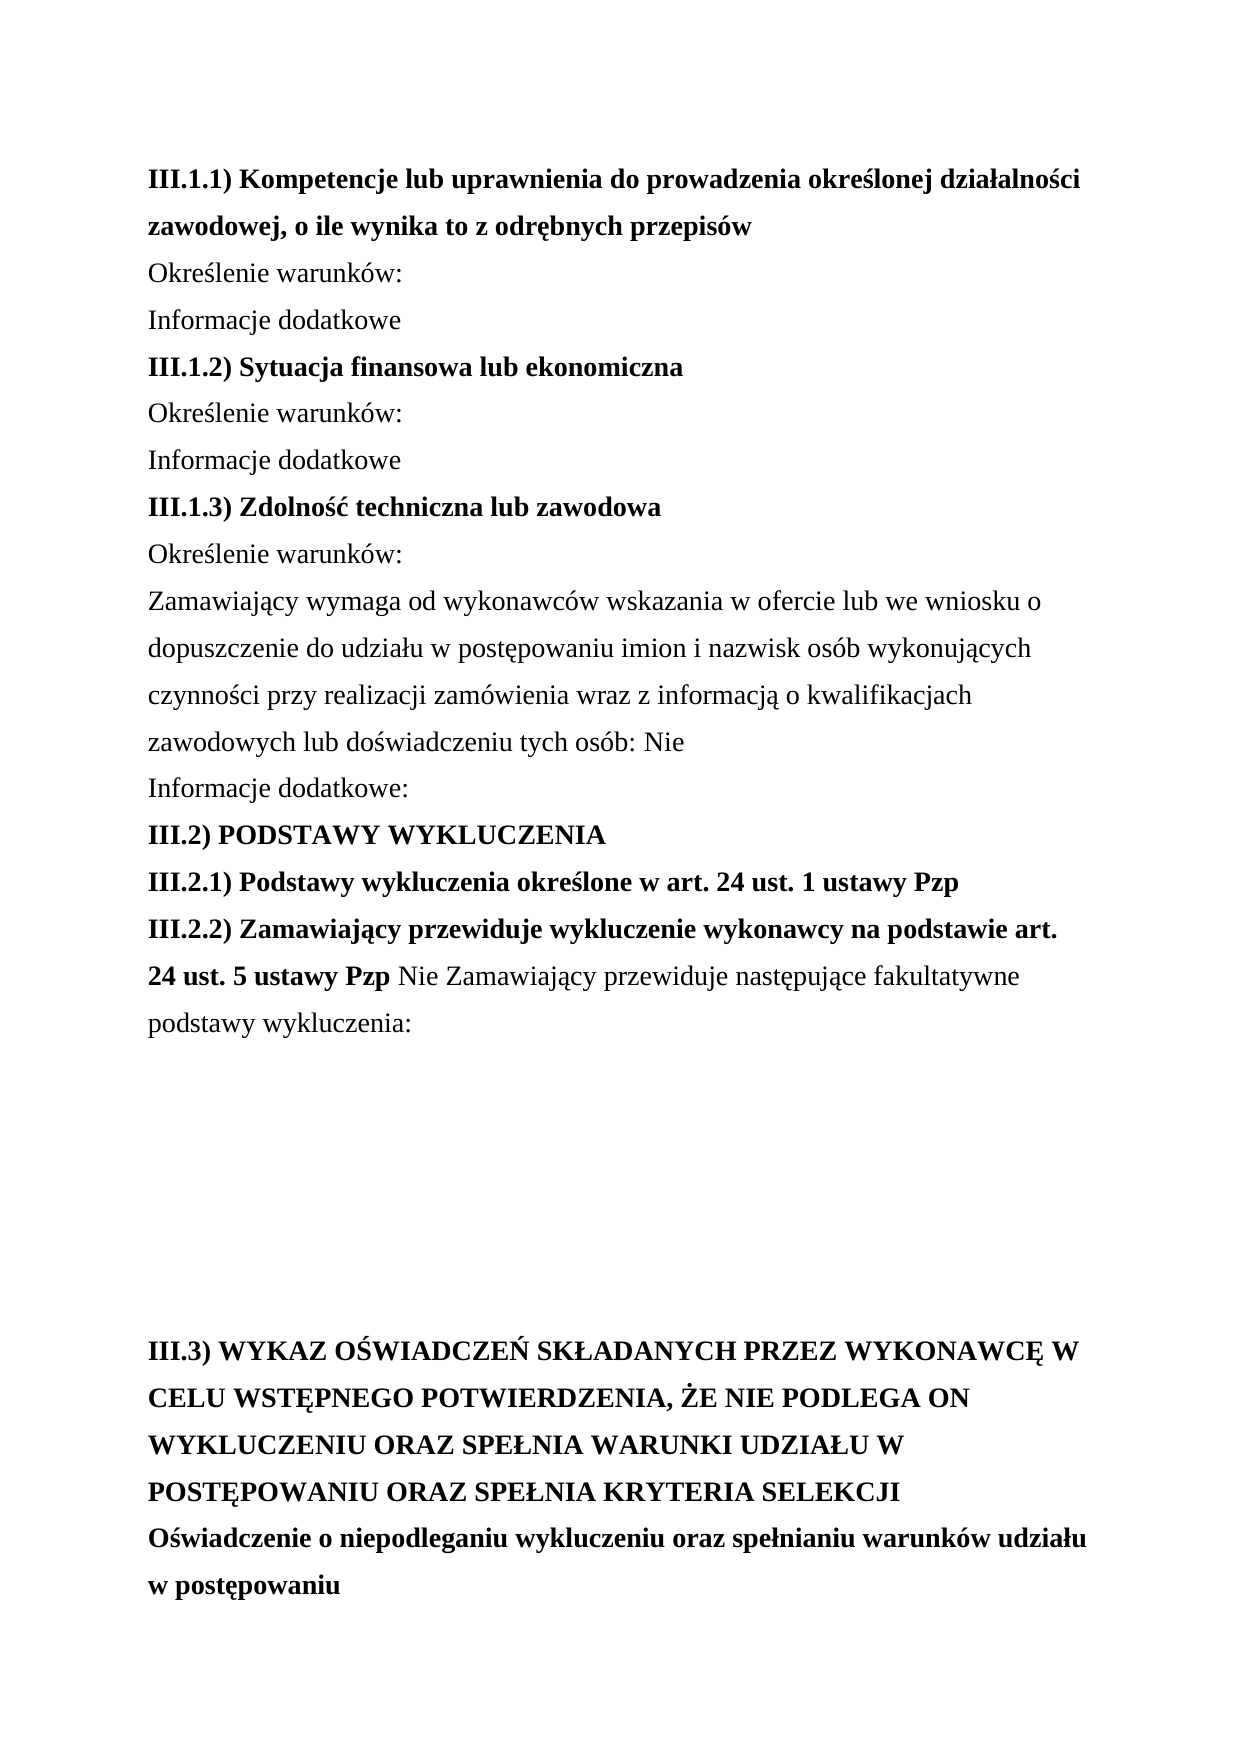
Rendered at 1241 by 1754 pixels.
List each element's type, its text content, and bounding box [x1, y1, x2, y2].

text III.2.1) Podstawy wykluczenia określone w art. 24 ust. 1 ustawy Pzp III.2.2) Zamawiający przewiduje wykluczenie wykonawcy na podstawie art. 24 ust. 5 ustawy Pzp Nie Zamawiający przewiduje następujące fakultatywne podstawy wykluczenia: [148, 851, 1093, 1319]
text Oświadczenie o niepodleganiu wykluczeniu oraz spełnianiu warunków udziału w postępowaniu [148, 1507, 1093, 1601]
text III.2) PODSTAWY WYKLUCZENIA [148, 804, 1093, 851]
text III.1.1) Kompetencje lub uprawnienia do prowadzenia określonej działalności zawodowej, o ile wynika to z odrębnych przepisów Określenie warunków: Informacje dodatkowe III.1.2) Sytuacja finansowa lub ekonomiczna Określenie warunków: Informacje dodatkowe III.1.3) Zdolność techniczna lub zawodowa Określenie warunków: Zamawiający wymaga od wykonawców wskazania w ofercie lub we wniosku o dopuszczenie do udziału w postępowaniu imion i nazwisk osób wykonujących czynności przy realizacji zamówienia wraz z informacją o kwalifikacjach zawodowych lub doświadczeniu tych osób: Nie Informacje dodatkowe: [148, 148, 1093, 804]
text III.3) WYKAZ OŚWIADCZEŃ SKŁADANYCH PRZEZ WYKONAWCĘ W CELU WSTĘPNEGO POTWIERDZENIA, ŻE NIE PODLEGA ON WYKLUCZENIU ORAZ SPEŁNIA WARUNKI UDZIAŁU W POSTĘPOWANIU ORAZ SPEŁNIA KRYTERIA SELEKCJI [148, 1319, 1093, 1507]
